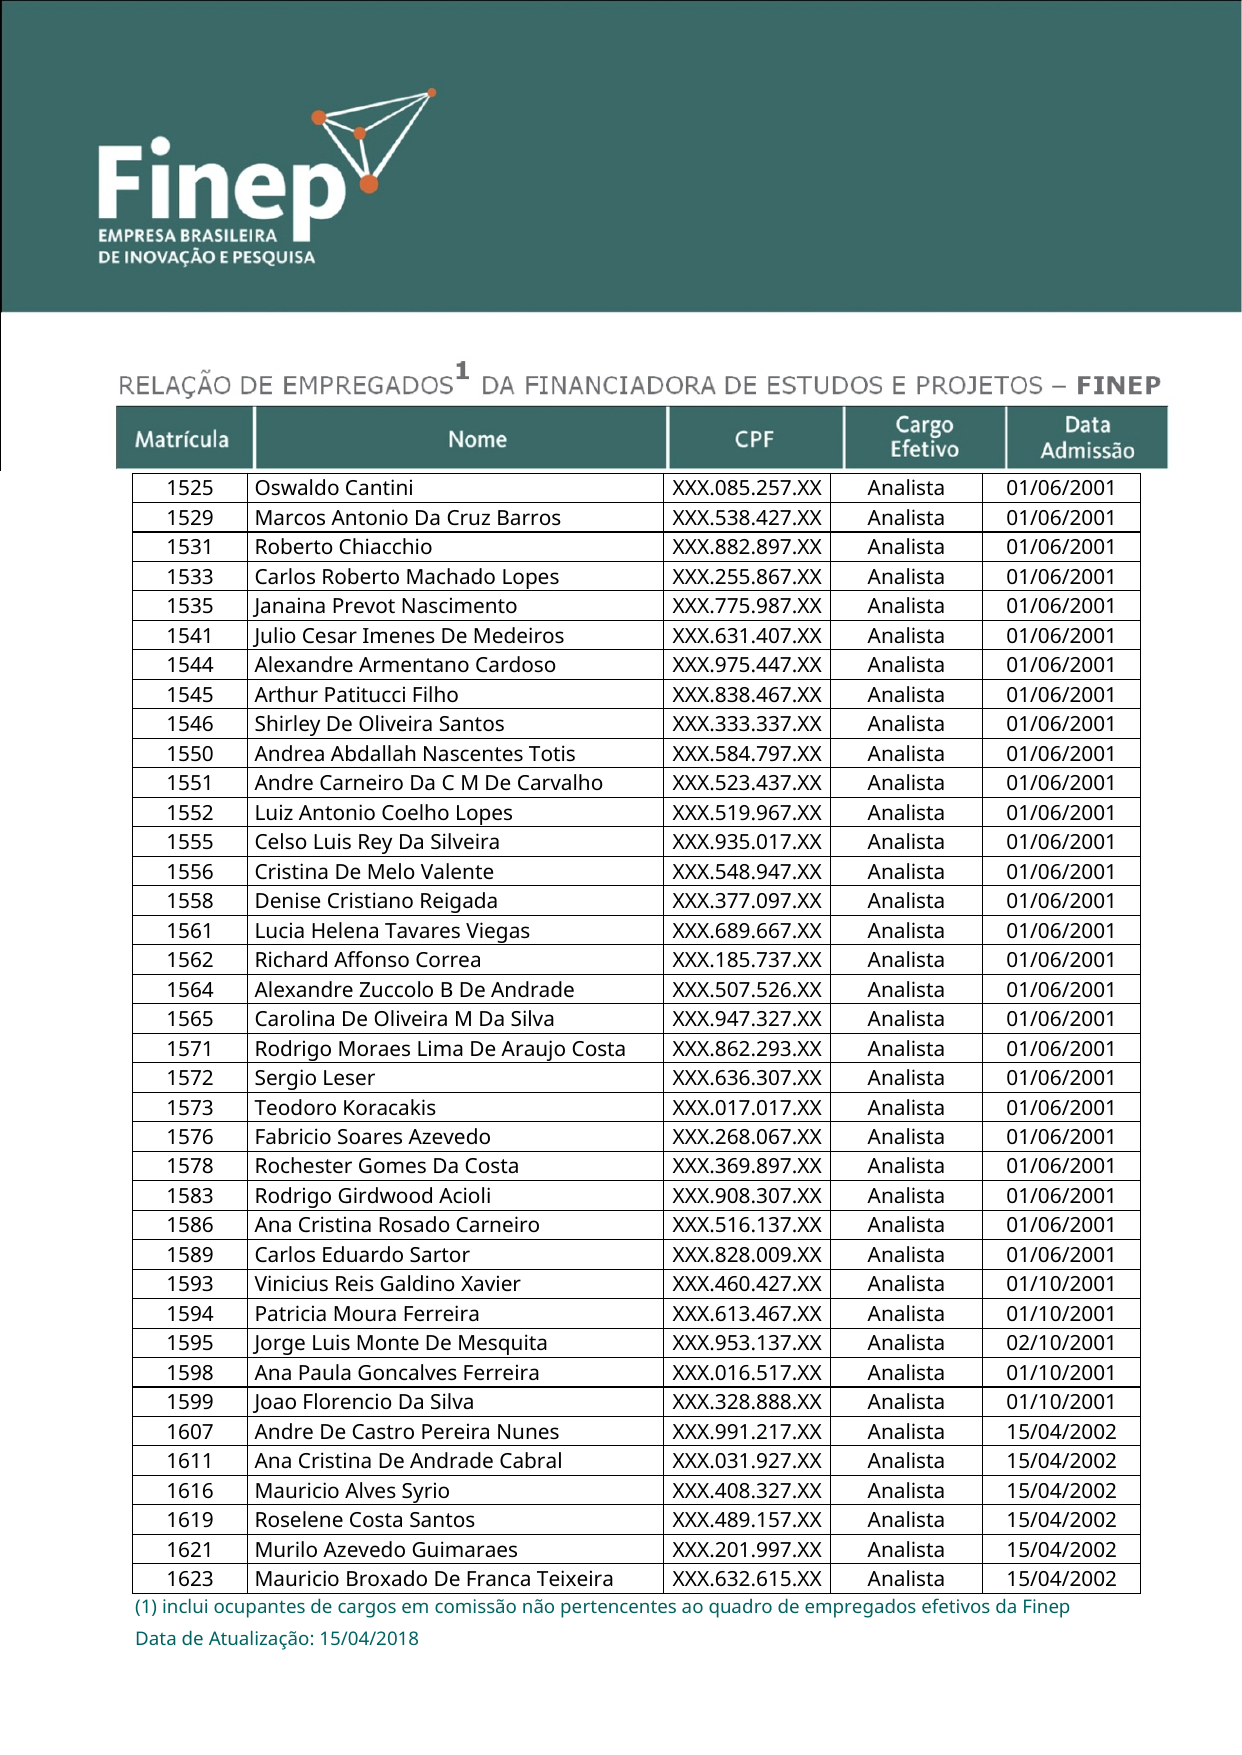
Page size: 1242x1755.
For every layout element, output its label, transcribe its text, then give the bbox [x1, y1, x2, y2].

table_cell XXX.031.927.XX [664, 1446, 830, 1475]
table_cell Andrea Abdallah Nascentes Totis [248, 739, 663, 767]
table_cell 15/04/2002 [983, 1476, 1140, 1504]
table_cell 01/06/2001 [983, 621, 1140, 649]
table_cell 01/06/2001 [983, 503, 1140, 531]
table_cell 1571 [133, 1034, 247, 1062]
table_cell Fabricio Soares Azevedo [248, 1122, 663, 1151]
table_cell 01/06/2001 [983, 650, 1140, 679]
table_cell Analista [831, 827, 982, 856]
table_cell 1623 [133, 1564, 247, 1593]
table_cell 1551 [133, 768, 247, 797]
table_cell 02/10/2001 [983, 1329, 1140, 1357]
table_cell 1621 [133, 1535, 247, 1563]
table_cell XXX.017.017.XX [664, 1093, 830, 1121]
table_cell XXX.636.307.XX [664, 1063, 830, 1092]
table_cell Richard Affonso Correa [248, 945, 663, 974]
table_cell Ana Cristina De Andrade Cabral [248, 1446, 663, 1475]
table_cell Lucia Helena Tavares Viegas [248, 916, 663, 944]
table_cell XXX.584.797.XX [664, 739, 830, 767]
table_cell 15/04/2002 [983, 1564, 1140, 1593]
table_cell 01/06/2001 [983, 474, 1140, 502]
table_cell Analista [831, 1358, 982, 1386]
table_cell Analista [831, 1564, 982, 1593]
table_cell XXX.268.067.XX [664, 1122, 830, 1151]
table_cell Analista [831, 798, 982, 826]
table_cell Carolina De Oliveira M Da Silva [248, 1004, 663, 1033]
table_cell 1572 [133, 1063, 247, 1092]
table_cell 1594 [133, 1299, 247, 1327]
table_cell Roselene Costa Santos [248, 1505, 663, 1534]
table_cell XXX.489.157.XX [664, 1505, 830, 1534]
table_cell 1619 [133, 1505, 247, 1534]
table_cell Carlos Roberto Machado Lopes [248, 562, 663, 590]
table_cell 1546 [133, 709, 247, 738]
table_cell 01/06/2001 [983, 1093, 1140, 1121]
table_cell 1586 [133, 1211, 247, 1239]
table_cell 01/06/2001 [983, 768, 1140, 797]
table_cell Analista [831, 1446, 982, 1475]
table_cell Mauricio Alves Syrio [248, 1476, 663, 1504]
table_cell XXX.975.447.XX [664, 650, 830, 679]
table_cell Arthur Patitucci Filho [248, 680, 663, 708]
table_cell 1552 [133, 798, 247, 826]
table_cell 01/06/2001 [983, 1122, 1140, 1151]
table_cell Analista [831, 1417, 982, 1445]
table_cell XXX.548.947.XX [664, 857, 830, 885]
table_cell XXX.862.293.XX [664, 1034, 830, 1062]
table_cell Denise Cristiano Reigada [248, 886, 663, 915]
table_cell 01/06/2001 [983, 1004, 1140, 1033]
table_cell 1576 [133, 1122, 247, 1151]
table_cell XXX.523.437.XX [664, 768, 830, 797]
table_cell XXX.991.217.XX [664, 1417, 830, 1445]
table_cell 15/04/2002 [983, 1535, 1140, 1563]
table_cell 1589 [133, 1240, 247, 1268]
table_cell Analista [831, 474, 982, 502]
table_cell 1562 [133, 945, 247, 974]
table_cell Analista [831, 1505, 982, 1534]
table_cell XXX.838.467.XX [664, 680, 830, 708]
table_cell Analista [831, 857, 982, 885]
table_cell 1573 [133, 1093, 247, 1121]
table_cell XXX.408.327.XX [664, 1476, 830, 1504]
table_cell 1535 [133, 591, 247, 620]
table_cell Andre Carneiro Da C M De Carvalho [248, 768, 663, 797]
table_cell Analista [831, 1329, 982, 1357]
table_cell XXX.185.737.XX [664, 945, 830, 974]
table_cell 01/06/2001 [983, 886, 1140, 915]
table_cell Marcos Antonio Da Cruz Barros [248, 503, 663, 531]
table_cell 01/06/2001 [983, 1181, 1140, 1209]
table_cell 01/06/2001 [983, 680, 1140, 708]
table_cell Jorge Luis Monte De Mesquita [248, 1329, 663, 1357]
table_cell Analista [831, 591, 982, 620]
table_cell Analista [831, 680, 982, 708]
table_cell Roberto Chiacchio [248, 533, 663, 561]
table_cell 1556 [133, 857, 247, 885]
table_cell 01/06/2001 [983, 1034, 1140, 1062]
table_cell Rochester Gomes Da Costa [248, 1152, 663, 1180]
table_cell XXX.085.257.XX [664, 474, 830, 502]
table_cell 1593 [133, 1270, 247, 1298]
table_cell Luiz Antonio Coelho Lopes [248, 798, 663, 826]
table_cell 1529 [133, 503, 247, 531]
table_cell 15/04/2002 [983, 1446, 1140, 1475]
table_cell XXX.828.009.XX [664, 1240, 830, 1268]
table_cell 01/06/2001 [983, 1211, 1140, 1239]
table_cell 01/06/2001 [983, 1152, 1140, 1180]
table_cell 1555 [133, 827, 247, 856]
table_cell Analista [831, 1034, 982, 1062]
table_cell 01/06/2001 [983, 591, 1140, 620]
table_cell Rodrigo Moraes Lima De Araujo Costa [248, 1034, 663, 1062]
table_cell 1561 [133, 916, 247, 944]
table_cell 01/06/2001 [983, 533, 1140, 561]
table_cell Analista [831, 1181, 982, 1209]
table_cell Alexandre Armentano Cardoso [248, 650, 663, 679]
table_cell Ana Paula Goncalves Ferreira [248, 1358, 663, 1386]
table_cell Analista [831, 1535, 982, 1563]
table_cell XXX.908.307.XX [664, 1181, 830, 1209]
table_cell XXX.953.137.XX [664, 1329, 830, 1357]
table_cell XXX.255.867.XX [664, 562, 830, 590]
table_cell Analista [831, 709, 982, 738]
table_cell XXX.689.667.XX [664, 916, 830, 944]
table_cell Patricia Moura Ferreira [248, 1299, 663, 1327]
table_cell 1565 [133, 1004, 247, 1033]
table_cell Analista [831, 650, 982, 679]
table_cell Analista [831, 1093, 982, 1121]
table_cell Rodrigo Girdwood Acioli [248, 1181, 663, 1209]
table_cell 1598 [133, 1358, 247, 1386]
table_cell 1607 [133, 1417, 247, 1445]
table_cell 1578 [133, 1152, 247, 1180]
table_cell Analista [831, 562, 982, 590]
table_cell Mauricio Broxado De Franca Teixeira [248, 1564, 663, 1593]
table_cell Analista [831, 1211, 982, 1239]
table_cell 1541 [133, 621, 247, 649]
table_cell Alexandre Zuccolo B De Andrade [248, 975, 663, 1003]
table_cell Analista [831, 1388, 982, 1416]
table_cell XXX.201.997.XX [664, 1535, 830, 1563]
table_cell Julio Cesar Imenes De Medeiros [248, 621, 663, 649]
table_cell Murilo Azevedo Guimaraes [248, 1535, 663, 1563]
table_cell 1611 [133, 1446, 247, 1475]
table_cell XXX.333.337.XX [664, 709, 830, 738]
table_cell Analista [831, 1004, 982, 1033]
table_cell Sergio Leser [248, 1063, 663, 1092]
table_cell XXX.538.427.XX [664, 503, 830, 531]
table_cell 01/06/2001 [983, 1240, 1140, 1268]
table_cell XXX.016.517.XX [664, 1358, 830, 1386]
table_cell Analista [831, 739, 982, 767]
table_cell 01/06/2001 [983, 562, 1140, 590]
table_cell 01/06/2001 [983, 827, 1140, 856]
table_cell 15/04/2002 [983, 1505, 1140, 1534]
table_cell XXX.516.137.XX [664, 1211, 830, 1239]
table_cell Analista [831, 768, 982, 797]
table_cell Analista [831, 886, 982, 915]
table_cell 1595 [133, 1329, 247, 1357]
table_cell 1525 [133, 474, 247, 502]
table_cell XXX.632.615.XX [664, 1564, 830, 1593]
table_cell 01/06/2001 [983, 916, 1140, 944]
table_cell 1533 [133, 562, 247, 590]
table_cell XXX.775.987.XX [664, 591, 830, 620]
table_cell Analista [831, 945, 982, 974]
table_cell Analista [831, 1299, 982, 1327]
table_cell Analista [831, 1476, 982, 1504]
table_cell 1558 [133, 886, 247, 915]
table_cell 01/10/2001 [983, 1270, 1140, 1298]
table_cell XXX.882.897.XX [664, 533, 830, 561]
table_cell 01/06/2001 [983, 857, 1140, 885]
table_cell 1583 [133, 1181, 247, 1209]
table_cell XXX.947.327.XX [664, 1004, 830, 1033]
table_cell Analista [831, 1122, 982, 1151]
table_cell Analista [831, 503, 982, 531]
table_cell XXX.519.967.XX [664, 798, 830, 826]
table_cell XXX.377.097.XX [664, 886, 830, 915]
table_cell 15/04/2002 [983, 1417, 1140, 1445]
table_cell 01/06/2001 [983, 798, 1140, 826]
table_cell 1545 [133, 680, 247, 708]
table_cell XXX.613.467.XX [664, 1299, 830, 1327]
table_cell Vinicius Reis Galdino Xavier [248, 1270, 663, 1298]
table_cell 1550 [133, 739, 247, 767]
table_cell Ana Cristina Rosado Carneiro [248, 1211, 663, 1239]
table_cell 1616 [133, 1476, 247, 1504]
table_cell Analista [831, 621, 982, 649]
table_cell 1564 [133, 975, 247, 1003]
table_cell 01/06/2001 [983, 709, 1140, 738]
table_cell Analista [831, 1063, 982, 1092]
table_cell Analista [831, 1152, 982, 1180]
table_cell Carlos Eduardo Sartor [248, 1240, 663, 1268]
table_cell Oswaldo Cantini [248, 474, 663, 502]
table_cell Joao Florencio Da Silva [248, 1388, 663, 1416]
table_cell XXX.935.017.XX [664, 827, 830, 856]
table_cell XXX.460.427.XX [664, 1270, 830, 1298]
table_cell 1599 [133, 1388, 247, 1416]
table_cell 01/06/2001 [983, 945, 1140, 974]
table_cell 01/06/2001 [983, 975, 1140, 1003]
table_cell Teodoro Koracakis [248, 1093, 663, 1121]
table_cell Analista [831, 975, 982, 1003]
table_cell 01/06/2001 [983, 739, 1140, 767]
table_cell XXX.328.888.XX [664, 1388, 830, 1416]
table_cell Shirley De Oliveira Santos [248, 709, 663, 738]
table_cell XXX.369.897.XX [664, 1152, 830, 1180]
table_cell Janaina Prevot Nascimento [248, 591, 663, 620]
table_cell 01/10/2001 [983, 1388, 1140, 1416]
table_cell Andre De Castro Pereira Nunes [248, 1417, 663, 1445]
table_cell Analista [831, 916, 982, 944]
table_cell 1544 [133, 650, 247, 679]
table_cell XXX.631.407.XX [664, 621, 830, 649]
table_cell 01/10/2001 [983, 1358, 1140, 1386]
table_cell 1531 [133, 533, 247, 561]
table_cell Analista [831, 1270, 982, 1298]
table_cell 01/10/2001 [983, 1299, 1140, 1327]
table_cell 01/06/2001 [983, 1063, 1140, 1092]
table_cell XXX.507.526.XX [664, 975, 830, 1003]
table_cell Cristina De Melo Valente [248, 857, 663, 885]
table_cell Analista [831, 1240, 982, 1268]
table_cell Analista [831, 533, 982, 561]
table_cell Celso Luis Rey Da Silveira [248, 827, 663, 856]
